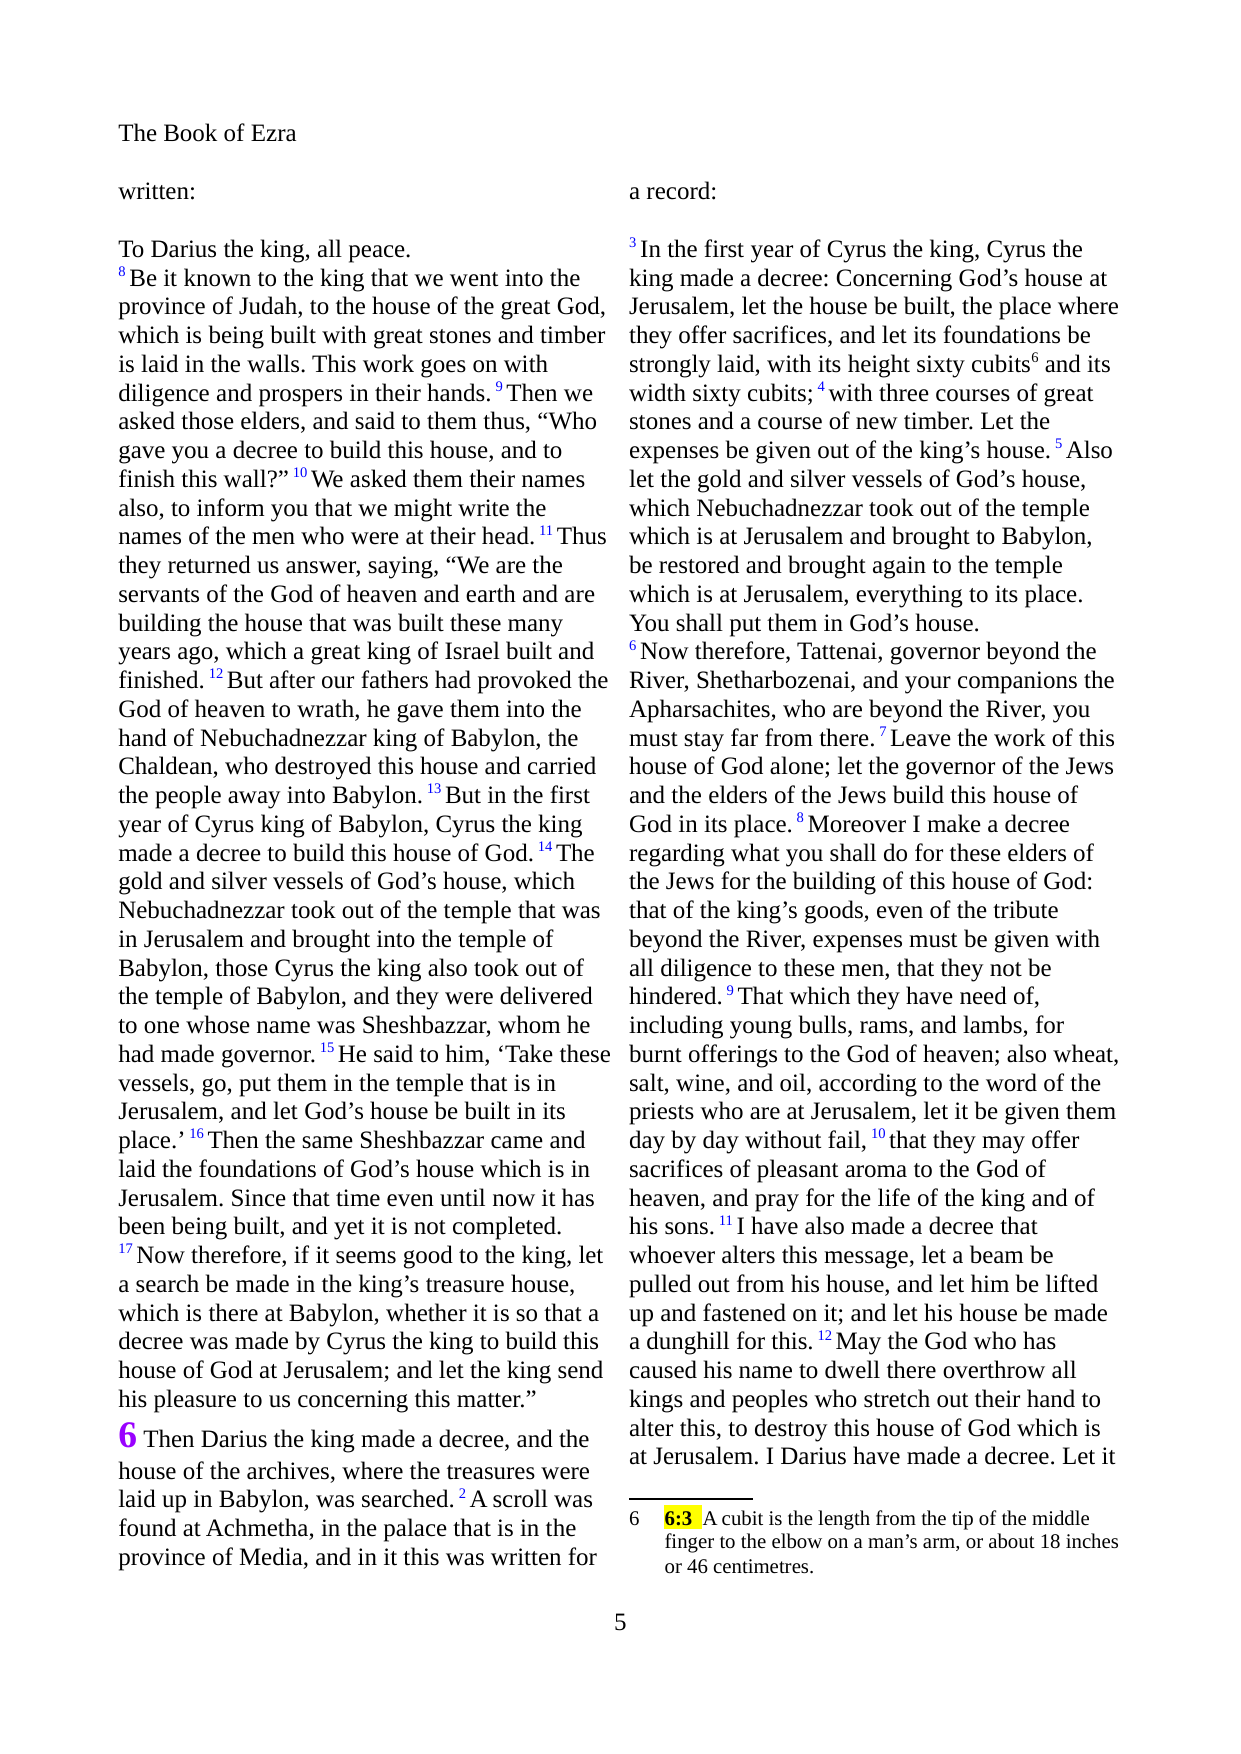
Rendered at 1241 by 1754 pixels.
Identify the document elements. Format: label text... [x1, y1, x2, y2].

text 3 In the first year of Cyrus the king, Cyrus the king made a decree: Concerning God’s house at Jerusalem, let the house be built, the place where they offer sacrifices, and let its foundations be strongly laid, with its height sixty cubits and its width sixty cubits; 4 with three courses of great stones and a course of new timber. Let the expenses be given out of the king’s house. 5 Also let the gold and silver vessels of God’s house, which Nebuchadnezzar took out of the temple which is at Jerusalem and brought to Babylon, be restored and brought again to the temple which is at Jerusalem, everything to its place. You shall put them in God’s house. [629, 234, 1122, 636]
text 6 Now therefore, Tattenai, governor beyond the River, Shetharbozenai, and your companions the Apharsachites, who are beyond the River, you must stay far from there. 7 Leave the work of this house of God alone; let the governor of the Jews and the elders of the Jews build this house of God in its place. 8 Moreover I make a decree regarding what you shall do for these elders of the Jews for the building of this house of God: that of the king’s goods, even of the tribute beyond the River, expenses must be given with all diligence to these men, that they not be hindered. 9 That which they have need of, including young bulls, rams, and lambs, for burnt offerings to the God of heaven; also wheat, salt, wine, and oil, according to the word of the priests who are at Jerusalem, let it be given them day by day without fail, 10 that they may offer sacrifices of pleasant aroma to the God of heaven, and pray for the life of the king and of his sons. 11 I have also made a decree that whoever alters this message, let a beam be pulled out from his house, and let him be lifted up and fastened on it; and let his house be made a dunghill for this. 12 May the God who has caused his name to dwell there overthrow all kings and peoples who stretch out their hand to alter this, to destroy this house of God which is at Jerusalem. I Darius have made a decree. Let it [629, 636, 1122, 1470]
text 17 Now therefore, if it seems good to the king, let a search be made in the king’s treasure house, which is there at Babylon, whether it is so that a decree was made by Cyrus the king to build this house of God at Jerusalem; and let the king send his pleasure to us concerning this matter.” [118, 1240, 611, 1413]
text To Darius the king, all peace. [118, 234, 611, 263]
text 6:3 A cubit is the length from the tip of the middle finger to the elbow on a man’s arm, or about 18 inches or 46 centimetres. [629, 1505, 1122, 1578]
text a record: [629, 176, 1122, 205]
text 6 Then Darius the king made a decree, and the house of the archives, where the treasures were laid up in Babylon, was searched. 2 A scroll was found at Achmetha, in the palace that is in the province of Media, and in it this was written for [118, 1413, 611, 1571]
text written: [118, 176, 611, 205]
text 8 Be it known to the king that we went into the province of Judah, to the house of the great God, which is being built with great stones and timber is laid in the walls. This work goes on with diligence and prospers in their hands. 9 Then we asked those elders, and said to them thus, “Who gave you a decree to build this house, and to finish this wall?” 10 We asked them their names also, to inform you that we might write the names of the men who were at their head. 11 Thus they returned us answer, saying, “We are the servants of the God of heaven and earth and are building the house that was built these many years ago, which a great king of Israel built and finished. 12 But after our fathers had provoked the God of heaven to wrath, he gave them into the hand of Nebuchadnezzar king of Babylon, the Chaldean, who destroyed this house and carried the people away into Babylon. 13 But in the first year of Cyrus king of Babylon, Cyrus the king made a decree to build this house of God. 14 The gold and silver vessels of God’s house, which Nebuchadnezzar took out of the temple that was in Jerusalem and brought into the temple of Babylon, those Cyrus the king also took out of the temple of Babylon, and they were delivered to one whose name was Sheshbazzar, whom he had made governor. 15 He said to him, ‘Take these vessels, go, put them in the temple that is in Jerusalem, and let God’s house be built in its place.’ 16 Then the same Sheshbazzar came and laid the foundations of God’s house which is in Jerusalem. Since that time even until now it has been being built, and yet it is not completed. [118, 263, 611, 1240]
